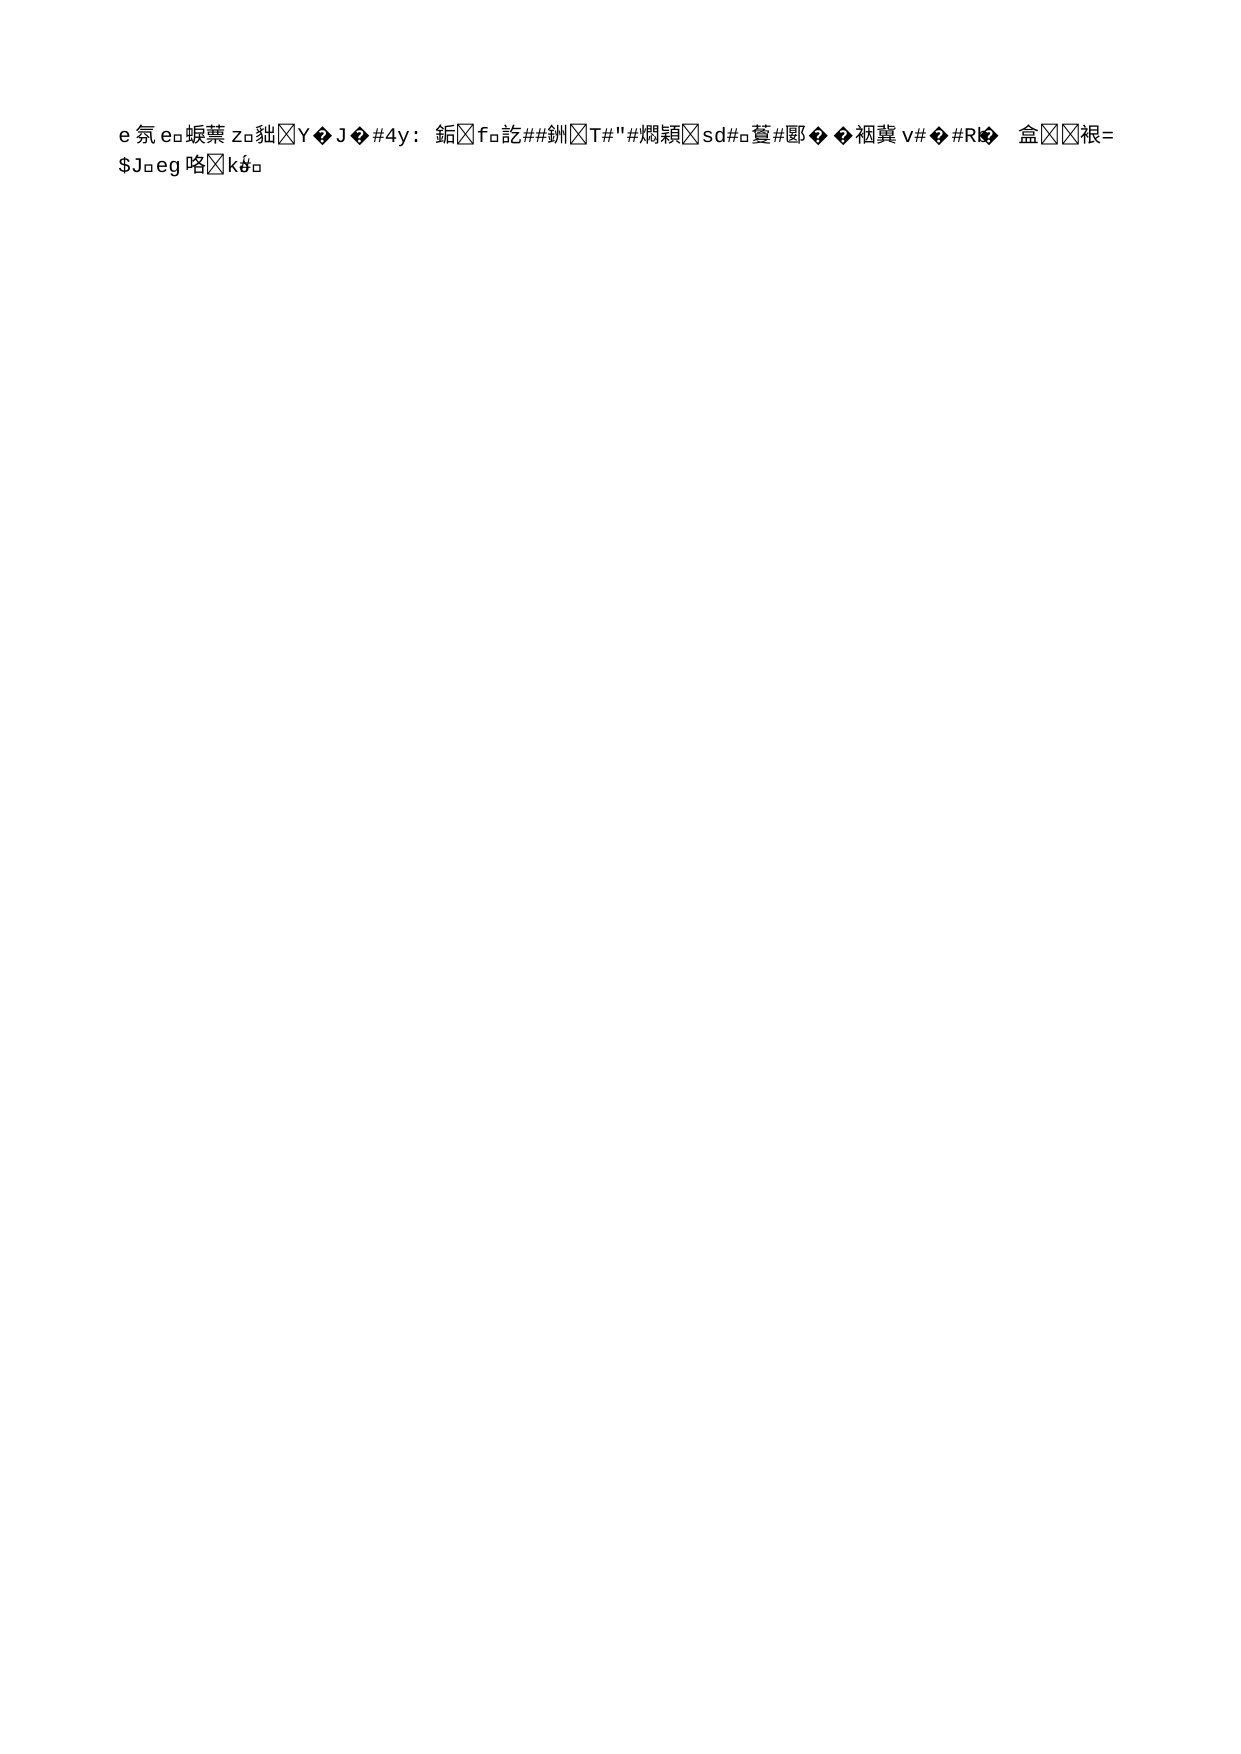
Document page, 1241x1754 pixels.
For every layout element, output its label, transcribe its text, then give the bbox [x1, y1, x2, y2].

text e氛e�蜧蔈z�貀Y�J�#4y:銗�f�訖##銂�T#"#燜穎�sd#藑#郾��裀冀v#�#R�b盒��裉=$Jeg咯�k# [118, 118, 1122, 179]
